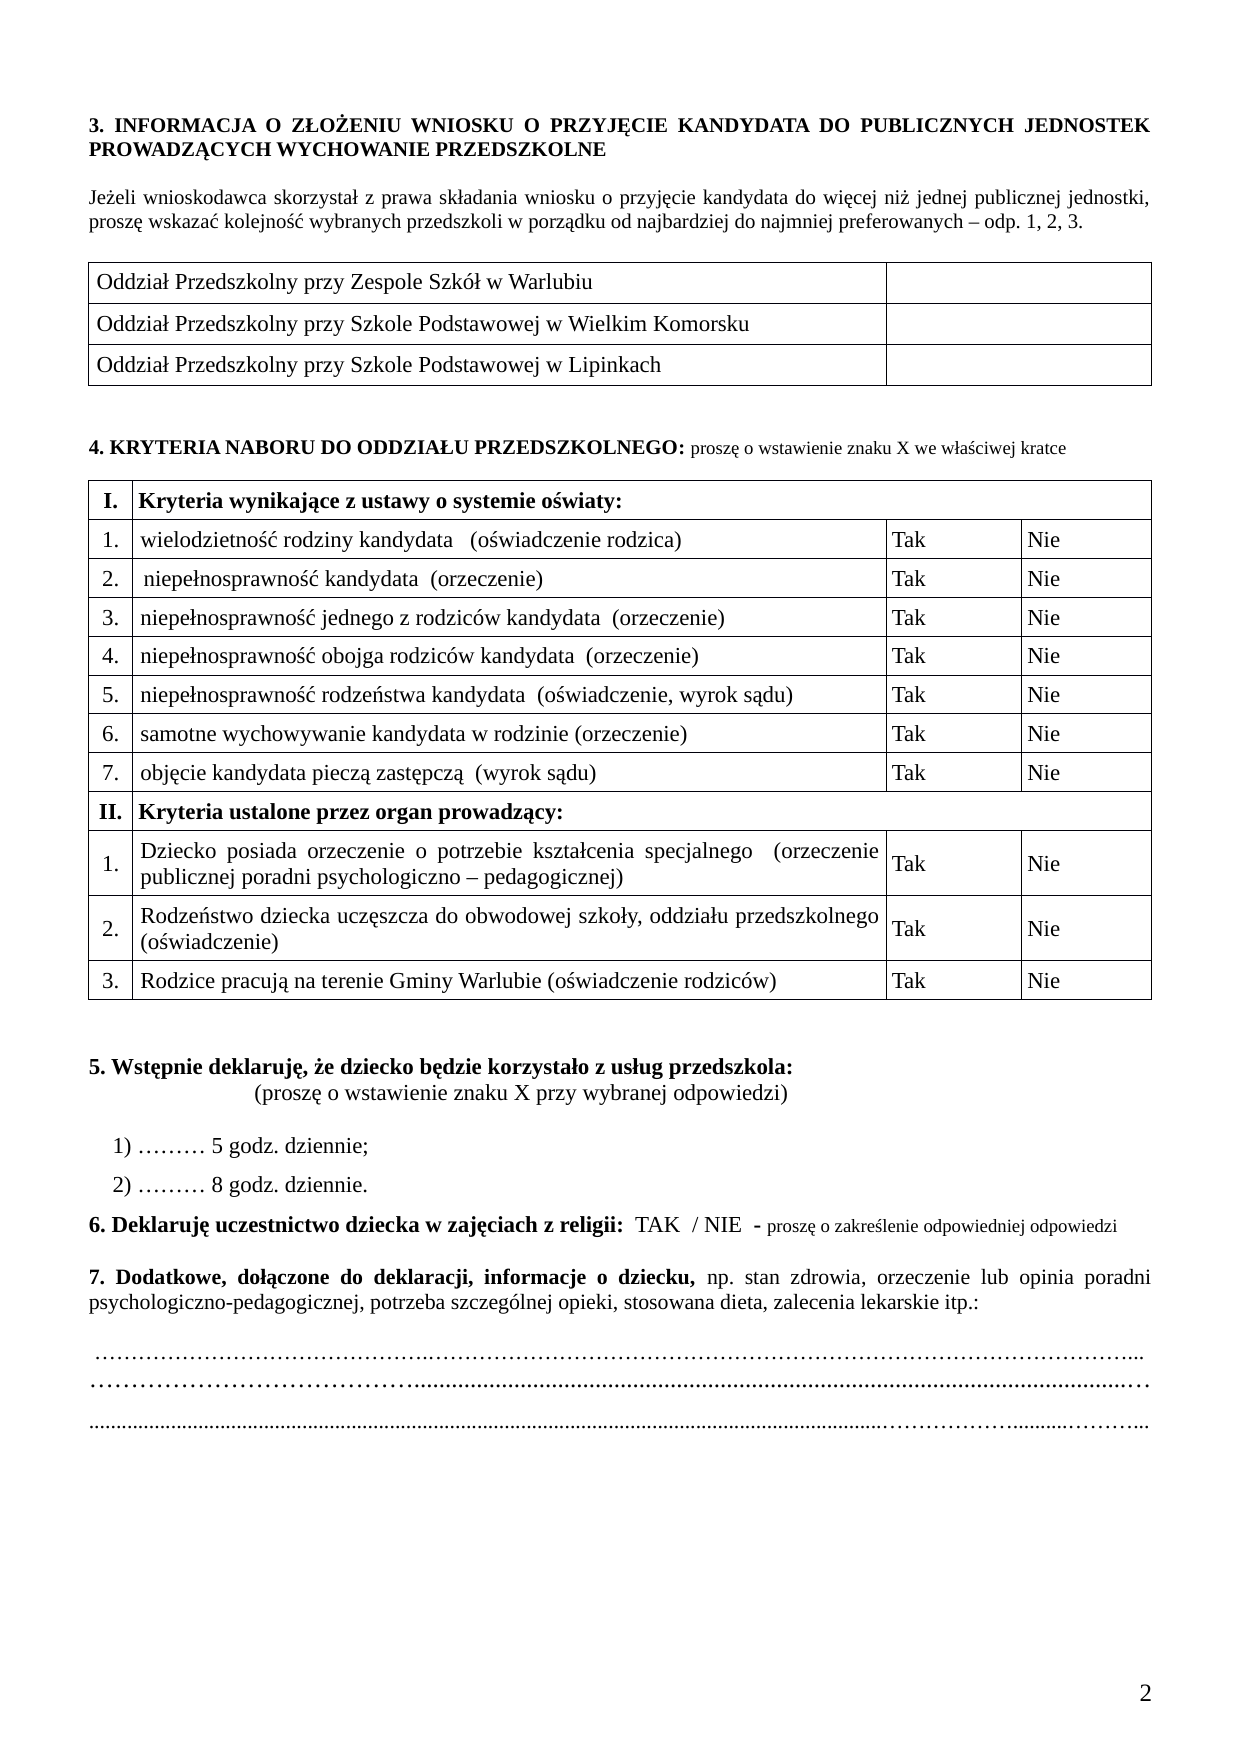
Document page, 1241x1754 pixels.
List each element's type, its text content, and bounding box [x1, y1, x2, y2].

table_cell 3. [89, 961, 132, 999]
table_header Oddział Przedszkolny przy Zespole Szkół w Warlubiu [89, 263, 886, 303]
table_cell 5. [89, 676, 132, 713]
table_cell Tak [887, 961, 1021, 999]
table_cell Rodzice pracują na terenie Gminy Warlubie (oświadczenie rodziców) [133, 961, 886, 999]
text Jeżeli wnioskodawca skorzystał z prawa składania wniosku o przyjęcie kandydata do więcej niż jednej publicznej jednostki, proszę wskazać kolejność wybranych przedszkoli w porządku od najbardziej do najmniej preferowanych – odp. 1, 2, 3. [88, 161, 1152, 233]
table_cell niepełnosprawność kandydata (orzeczenie) [133, 559, 886, 597]
text 4. KRYTERIA NABORU DO ODDZIAŁU PRZEDSZKOLNEGO: proszę o wstawienie znaku X we właściwej kratce [88, 434, 1152, 459]
table_cell 2. [89, 559, 132, 597]
table_cell niepełnosprawność rodzeństwa kandydata (oświadczenie, wyrok sądu) [133, 676, 886, 713]
table_cell Oddział Przedszkolny przy Szkole Podstawowej w Wielkim Komorsku [89, 304, 886, 344]
table_cell niepełnosprawność obojga rodziców kandydata (orzeczenie) [133, 637, 886, 674]
table_header [887, 263, 1151, 303]
subtitle .................................................................................................................................................………………..........………... [88, 1408, 1152, 1433]
table_cell 6. [89, 714, 132, 752]
table_cell wielodzietność rodziny kandydata (oświadczenie rodzica) [133, 520, 886, 558]
list …………………………………..................................................................................................................… [88, 1364, 1152, 1393]
table_cell 3. [89, 598, 132, 636]
table_cell Nie [1022, 896, 1151, 960]
table_cell Tak [887, 831, 1021, 895]
table_cell 4. [89, 637, 132, 674]
table_cell Nie [1022, 961, 1151, 999]
table_cell II. [89, 792, 132, 830]
table_cell Tak [887, 676, 1021, 713]
table_cell Tak [887, 753, 1021, 791]
subtitle 7. Dodatkowe, dołączone do deklaracji, informacje o dziecku, np. stan zdrowia, orzeczenie lub opinia poradni psychologiczno-pedagogicznej, potrzeba szczególnej opieki, stosowana dieta, zalecenia lekarskie itp.: [88, 1264, 1152, 1314]
text 3. INFORMACJA O ZŁOŻENIU WNIOSKU O PRZYJĘCIE KANDYDATA DO PUBLICZNYCH JEDNOSTEK PROWADZĄCYCH WYCHOWANIE PRZEDSZKOLNE [88, 113, 1152, 161]
table_cell Rodzeństwo dziecka uczęszcza do obwodowej szkoły, oddziału przedszkolnego (oświadczenie) [133, 896, 886, 960]
table_cell Tak [887, 520, 1021, 558]
list (proszę o wstawienie znaku X przy wybranej odpowiedzi) [88, 1079, 1152, 1106]
table_cell 7. [89, 753, 132, 791]
table_header Kryteria wynikające z ustawy o systemie oświaty: [133, 481, 1151, 519]
table_cell Nie [1022, 559, 1151, 597]
table_cell Nie [1022, 753, 1151, 791]
table_cell Nie [1022, 831, 1151, 895]
table_cell Tak [887, 714, 1021, 752]
table_cell Tak [887, 896, 1021, 960]
table_cell Nie [1022, 714, 1151, 752]
table_cell Nie [1022, 676, 1151, 713]
table_cell Nie [1022, 637, 1151, 674]
table_cell Nie [1022, 598, 1151, 636]
table_header I. [89, 481, 132, 519]
text 6. Deklaruję uczestnictwo dziecka w zajęciach z religii: TAK / NIE - proszę o zakreślenie odpowiedniej odpowiedzi [88, 1211, 1152, 1237]
table_cell objęcie kandydata pieczą zastępczą (wyrok sądu) [133, 753, 886, 791]
table_cell Dziecko posiada orzeczenie o potrzebie kształcenia specjalnego (orzeczenie publicznej poradni psychologiczno – pedagogicznej) [133, 831, 886, 895]
table_cell 1. [89, 831, 132, 895]
table_cell 1. [89, 520, 132, 558]
table_cell 2. [89, 896, 132, 960]
table_cell Nie [1022, 520, 1151, 558]
table_cell Tak [887, 598, 1021, 636]
table_cell Tak [887, 637, 1021, 674]
text 1) ……… 5 godz. dziennie; [88, 1132, 1152, 1158]
table_cell Kryteria ustalone przez organ prowadzący: [133, 792, 1151, 830]
table_cell [887, 304, 1151, 344]
table_cell samotne wychowywanie kandydata w rodzinie (orzeczenie) [133, 714, 886, 752]
subtitle ……………………………………….……………………………………………………………………………………... [88, 1339, 1152, 1364]
list 5. Wstępnie deklaruję, że dziecko będzie korzystało z usług przedszkola: [88, 1053, 1152, 1079]
table_cell niepełnosprawność jednego z rodziców kandydata (orzeczenie) [133, 598, 886, 636]
table_cell Oddział Przedszkolny przy Szkole Podstawowej w Lipinkach [89, 345, 886, 385]
text 2) ……… 8 godz. dziennie. [88, 1171, 1152, 1198]
table_cell [887, 345, 1151, 385]
table_cell Tak [887, 559, 1021, 597]
